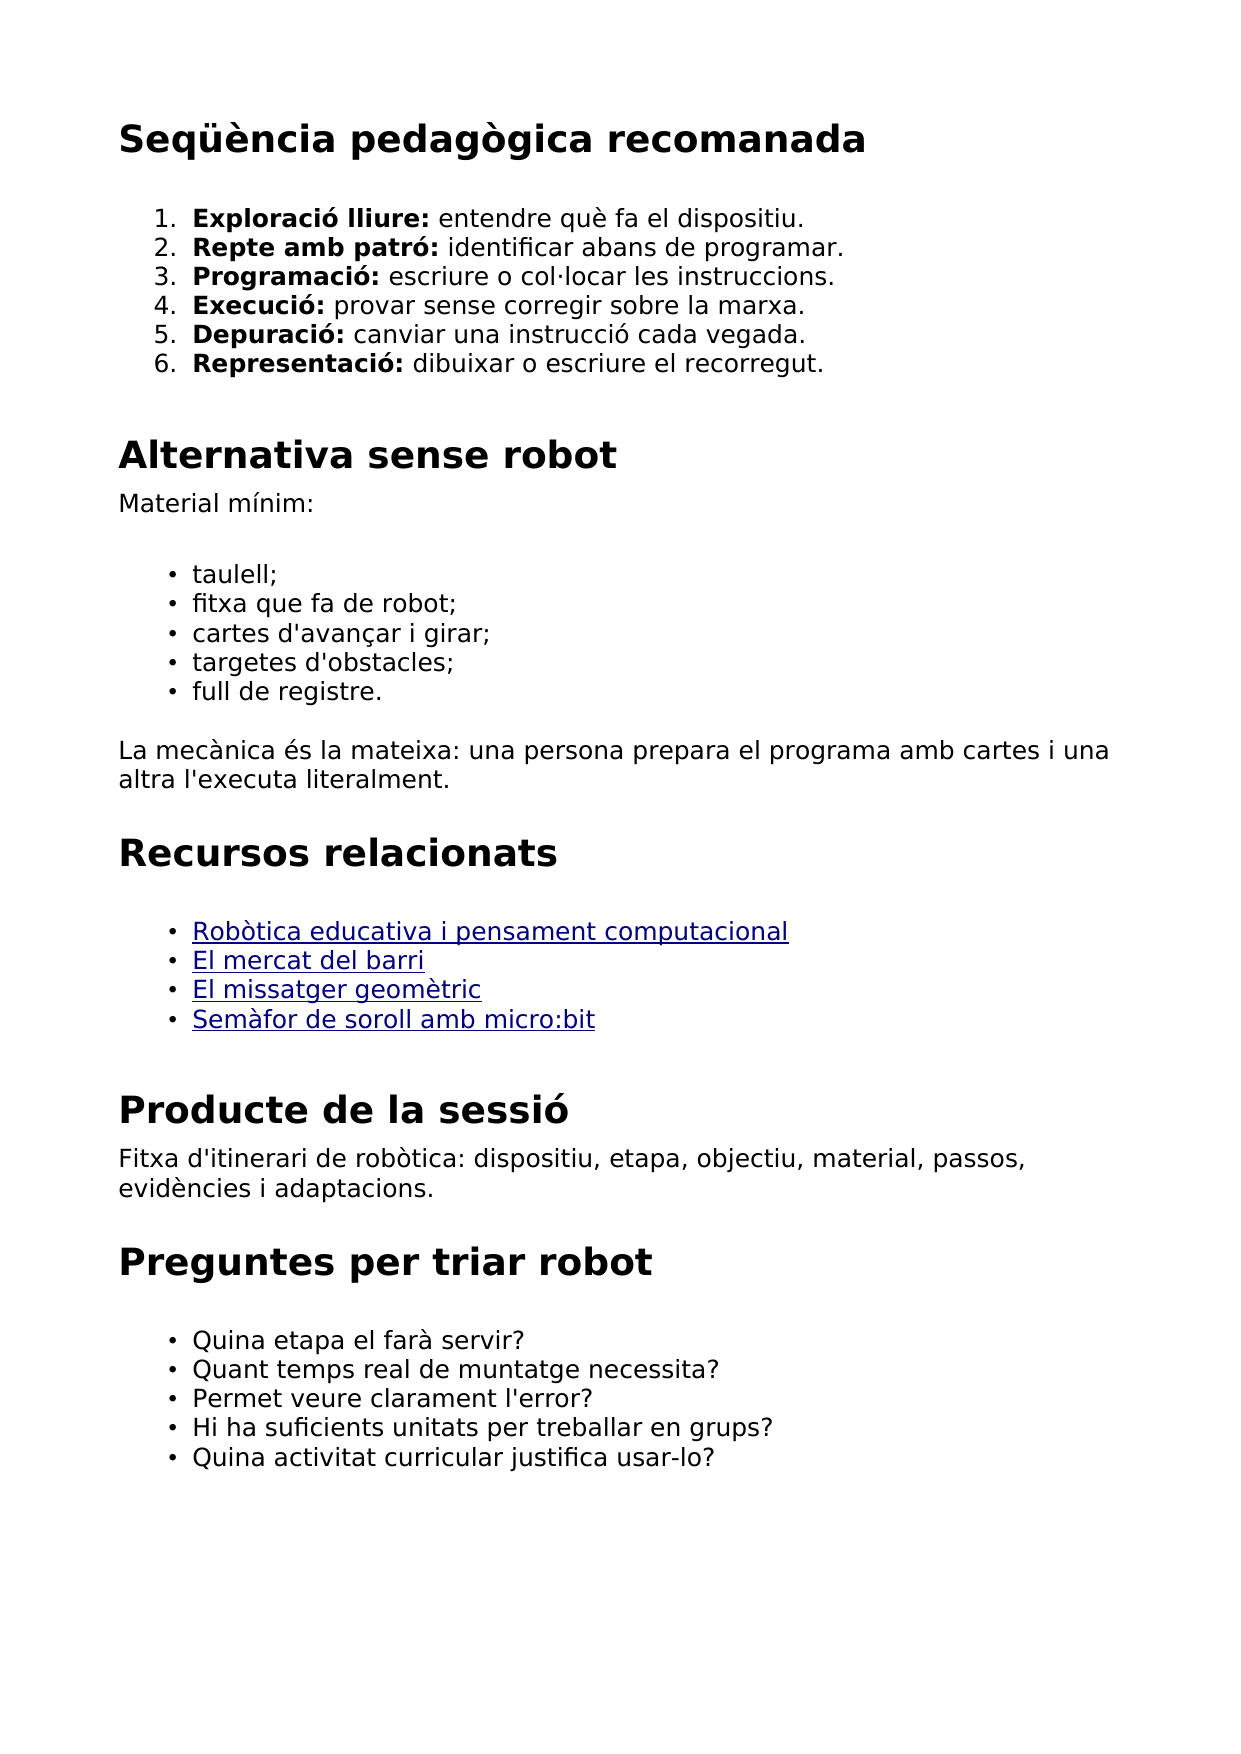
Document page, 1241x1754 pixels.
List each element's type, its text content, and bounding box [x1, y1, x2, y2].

subtitle Seqüència pedagògica recomanada [118, 118, 1122, 162]
list Repte amb patró: identificar abans de programar. [177, 233, 1122, 262]
list Quina activitat curricular justifica usar-lo? [177, 1443, 1122, 1472]
text La mecànica és la mateixa: una persona prepara el programa amb cartes i una altra l'executa literalment. [118, 736, 1122, 794]
list taulell; [177, 561, 1122, 590]
list Hi ha suficients unitats per treballar en grups? [177, 1413, 1122, 1443]
list full de registre. [177, 677, 1122, 706]
text Fitxa d'itinerari de robòtica: dispositiu, etapa, objectiu, material, passos, evidències i adaptacions. [118, 1144, 1122, 1203]
list Representació: dibuixar o escriure el recorregut. [177, 349, 1122, 379]
subtitle Preguntes per triar robot [118, 1240, 1122, 1284]
text Material mínim: [118, 489, 1122, 518]
list Exploració lliure: entendre què fa el dispositiu. [177, 204, 1122, 233]
list Depuració: canviar una instrucció cada vegada. [177, 320, 1122, 349]
list Semàfor de soroll amb micro:bit [177, 1005, 1122, 1034]
list Programació: escriure o col·locar les instruccions. [177, 262, 1122, 291]
subtitle Recursos relacionats [118, 832, 1122, 875]
list Quina etapa el farà servir? [177, 1326, 1122, 1355]
list El mercat del barri [177, 946, 1122, 976]
list fitxa que fa de robot; [177, 590, 1122, 619]
list Quant temps real de muntatge necessita? [177, 1355, 1122, 1384]
list Robòtica educativa i pensament computacional [177, 917, 1122, 946]
list El missatger geomètric [177, 976, 1122, 1005]
list Execució: provar sense corregir sobre la marxa. [177, 291, 1122, 320]
list Permet veure clarament l'error? [177, 1384, 1122, 1413]
subtitle Alternativa sense robot [118, 433, 1122, 477]
list targetes d'obstacles; [177, 648, 1122, 677]
list cartes d'avançar i girar; [177, 619, 1122, 648]
subtitle Producte de la sessió [118, 1088, 1122, 1132]
